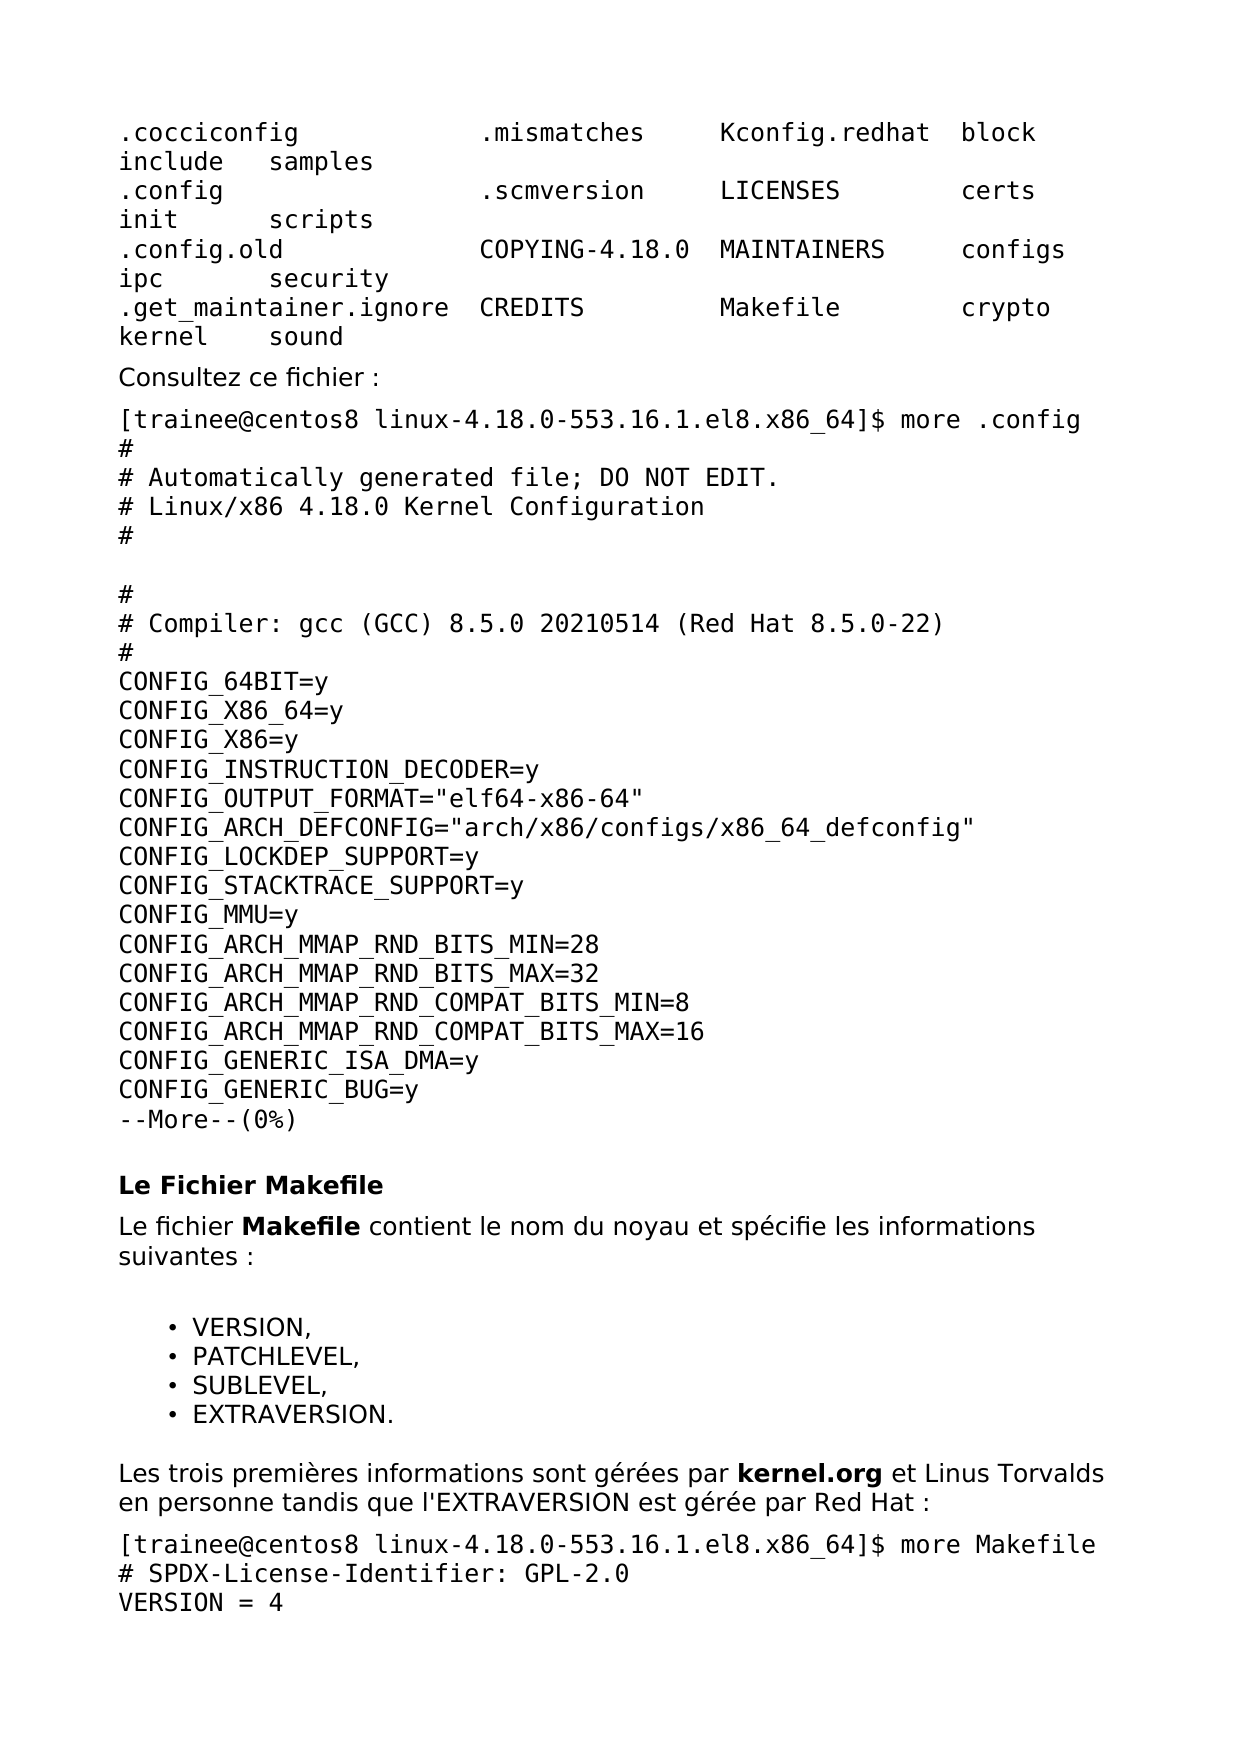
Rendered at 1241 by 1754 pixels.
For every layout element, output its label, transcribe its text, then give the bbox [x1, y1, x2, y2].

list EXTRAVERSION. [177, 1400, 1122, 1429]
text Le fichier Makefile contient le nom du noyau et spécifie les informations suivantes : [118, 1212, 1122, 1271]
subtitle Le Fichier Makefile [118, 1171, 1122, 1200]
list SUBLEVEL, [177, 1371, 1122, 1400]
text .cocciconfig .mismatches Kconfig.redhat block include samples .config .scmversion LICENSES certs init scripts .config.old COPYING-4.18.0 MAINTAINERS configs ipc security .get_maintainer.ignore CREDITS Makefile crypto kernel sound [118, 118, 1122, 351]
text Les trois premières informations sont gérées par kernel.org et Linus Torvalds en personne tandis que l'EXTRAVERSION est gérée par Red Hat : [118, 1459, 1122, 1517]
list VERSION, [177, 1313, 1122, 1342]
list PATCHLEVEL, [177, 1342, 1122, 1371]
text [trainee@centos8 linux-4.18.0-553.16.1.el8.x86_64]$ more .config # # Automatically generated file; DO NOT EDIT. # Linux/x86 4.18.0 Kernel Configuration # # # Compiler: gcc (GCC) 8.5.0 20210514 (Red Hat 8.5.0-22) # CONFIG_64BIT=y CONFIG_X86_64=y CONFIG_X86=y CONFIG_INSTRUCTION_DECODER=y CONFIG_OUTPUT_FORMAT="elf64-x86-64" CONFIG_ARCH_DEFCONFIG="arch/x86/configs/x86_64_defconfig" CONFIG_LOCKDEP_SUPPORT=y CONFIG_STACKTRACE_SUPPORT=y CONFIG_MMU=y CONFIG_ARCH_MMAP_RND_BITS_MIN=28 CONFIG_ARCH_MMAP_RND_BITS_MAX=32 CONFIG_ARCH_MMAP_RND_COMPAT_BITS_MIN=8 CONFIG_ARCH_MMAP_RND_COMPAT_BITS_MAX=16 CONFIG_GENERIC_ISA_DMA=y CONFIG_GENERIC_BUG=y --More--(0%) [118, 405, 1122, 1134]
text Consultez ce fichier : [118, 363, 1122, 392]
text [trainee@centos8 linux-4.18.0-553.16.1.el8.x86_64]$ more Makefile # SPDX-License-Identifier: GPL-2.0 VERSION = 4 [118, 1530, 1122, 1617]
